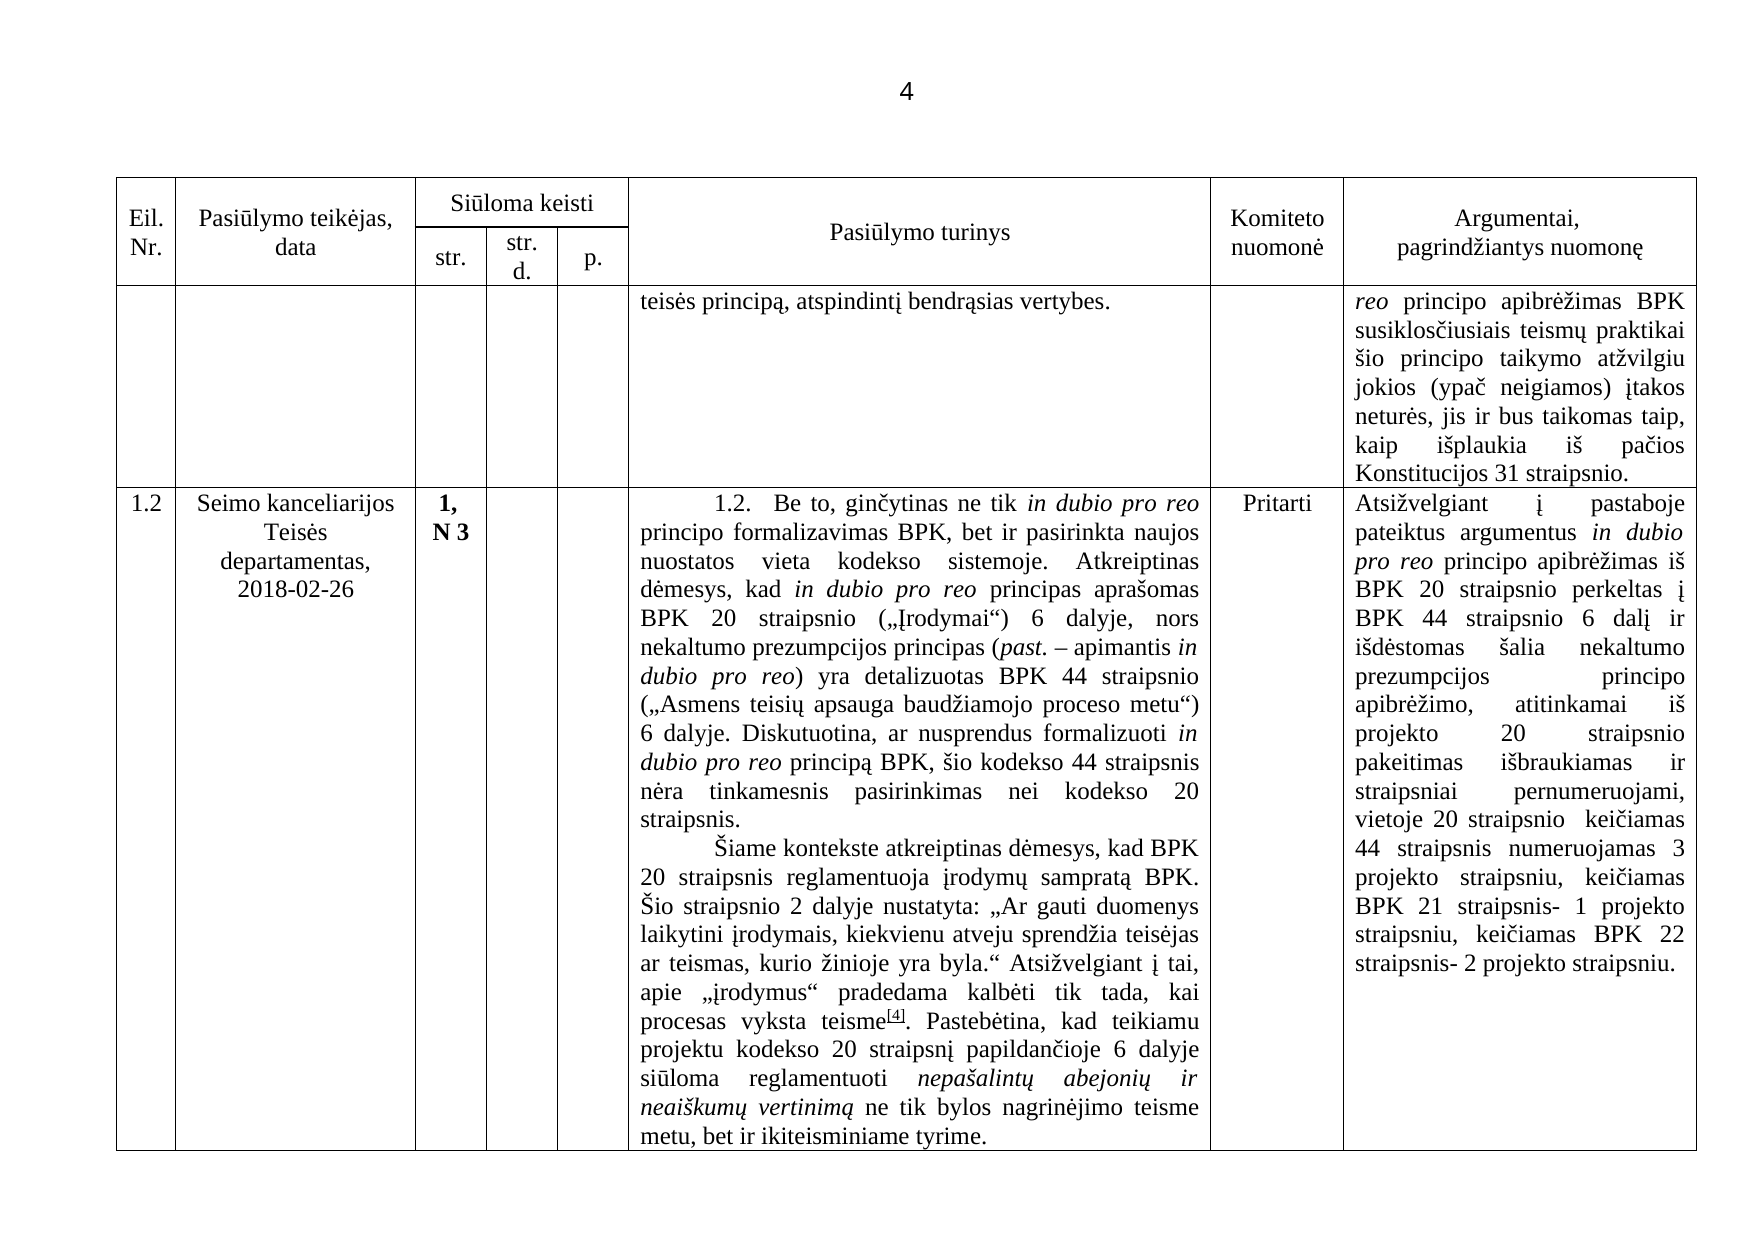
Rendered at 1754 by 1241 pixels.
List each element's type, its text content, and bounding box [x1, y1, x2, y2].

table_cell p. [558, 228, 628, 285]
table_cell [558, 488, 628, 1149]
table_cell str. d. [487, 228, 557, 285]
table_cell [1211, 286, 1343, 487]
table_header Eil. Nr. [117, 178, 175, 285]
table_cell [558, 286, 628, 487]
table_cell [487, 488, 557, 1149]
table_cell teisės principą, atspindintį bendrąsias vertybes. [629, 286, 1210, 487]
table_cell [176, 286, 415, 487]
table_header Siūloma keisti [416, 178, 628, 226]
table_cell Atsižvelgiant į pastaboje pateiktus argumentus in dubio pro reo principo apibrėžimas iš BPK 20 straipsnio perkeltas į BPK 44 straipsnio 6 dalį ir išdėstomas šalia nekaltumo prezumpcijos principo apibrėžimo, atitinkamai iš projekto 20 straipsnio pakeitimas išbraukiamas ir straipsniai pernumeruojami, vietoje 20 straipsnio keičiamas 44 straipsnis numeruojamas 3 projekto straipsniu, keičiamas BPK 21 straipsnis- 1 projekto straipsniu, keičiamas BPK 22 straipsnis- 2 projekto straipsniu. [1344, 488, 1696, 1149]
table_cell Pritarti [1211, 488, 1343, 1149]
table_header Pasiūlymo teikėjas, data [176, 178, 415, 285]
table_cell [117, 286, 175, 487]
table_header Pasiūlymo turinys [629, 178, 1210, 285]
table_header Argumentai, pagrindžiantys nuomonę [1344, 178, 1696, 285]
table_cell Seimo kanceliarijos Teisės departamentas, 2018-02-26 [176, 488, 415, 1149]
table_cell reo principo apibrėžimas BPK susiklosčiusiais teismų praktikai šio principo taikymo atžvilgiu jokios (ypač neigiamos) įtakos neturės, jis ir bus taikomas taip, kaip išplaukia iš pačios Konstitucijos 31 straipsnio. [1344, 286, 1696, 487]
table_cell [416, 286, 486, 487]
table_cell 1.2 [117, 488, 175, 1149]
table_cell str. [416, 228, 486, 285]
table_cell 1.2. Be to, ginčytinas ne tik in dubio pro reo principo formalizavimas BPK, bet ir pasirinkta naujos nuostatos vieta kodekso sistemoje. Atkreiptinas dėmesys, kad in dubio pro reo principas aprašomas BPK 20 straipsnio („Įrodymai“) 6 dalyje, nors nekaltumo prezumpcijos principas (past. – apimantis in dubio pro reo) yra detalizuotas BPK 44 straipsnio („Asmens teisių apsauga baudžiamojo proceso metu“) 6 dalyje. Diskutuotina, ar nusprendus formalizuoti in dubio pro reo principą BPK, šio kodekso 44 straipsnis nėra tinkamesnis pasirinkimas nei kodekso 20 straipsnis. Šiame kontekste atkreiptinas dėmesys, kad BPK 20 straipsnis reglamentuoja įrodymų sampratą BPK. Šio straipsnio 2 dalyje nustatyta: „Ar gauti duomenys laikytini įrodymais, kiekvienu atveju sprendžia teisėjas ar teismas, kurio žinioje yra byla.“ Atsižvelgiant į tai, apie „įrodymus“ pradedama kalbėti tik tada, kai procesas vyksta teisme[4]. Pastebėtina, kad teikiamu projektu kodekso 20 straipsnį papildančioje 6 dalyje siūloma reglamentuoti nepašalintų abejonių ir neaiškumų vertinimą ne tik bylos nagrinėjimo teisme metu, bet ir ikiteisminiame tyrime. [629, 488, 1210, 1149]
table_header Komiteto nuomonė [1211, 178, 1343, 285]
table_cell 1, N 3 [416, 488, 486, 1149]
table_cell [487, 286, 557, 487]
